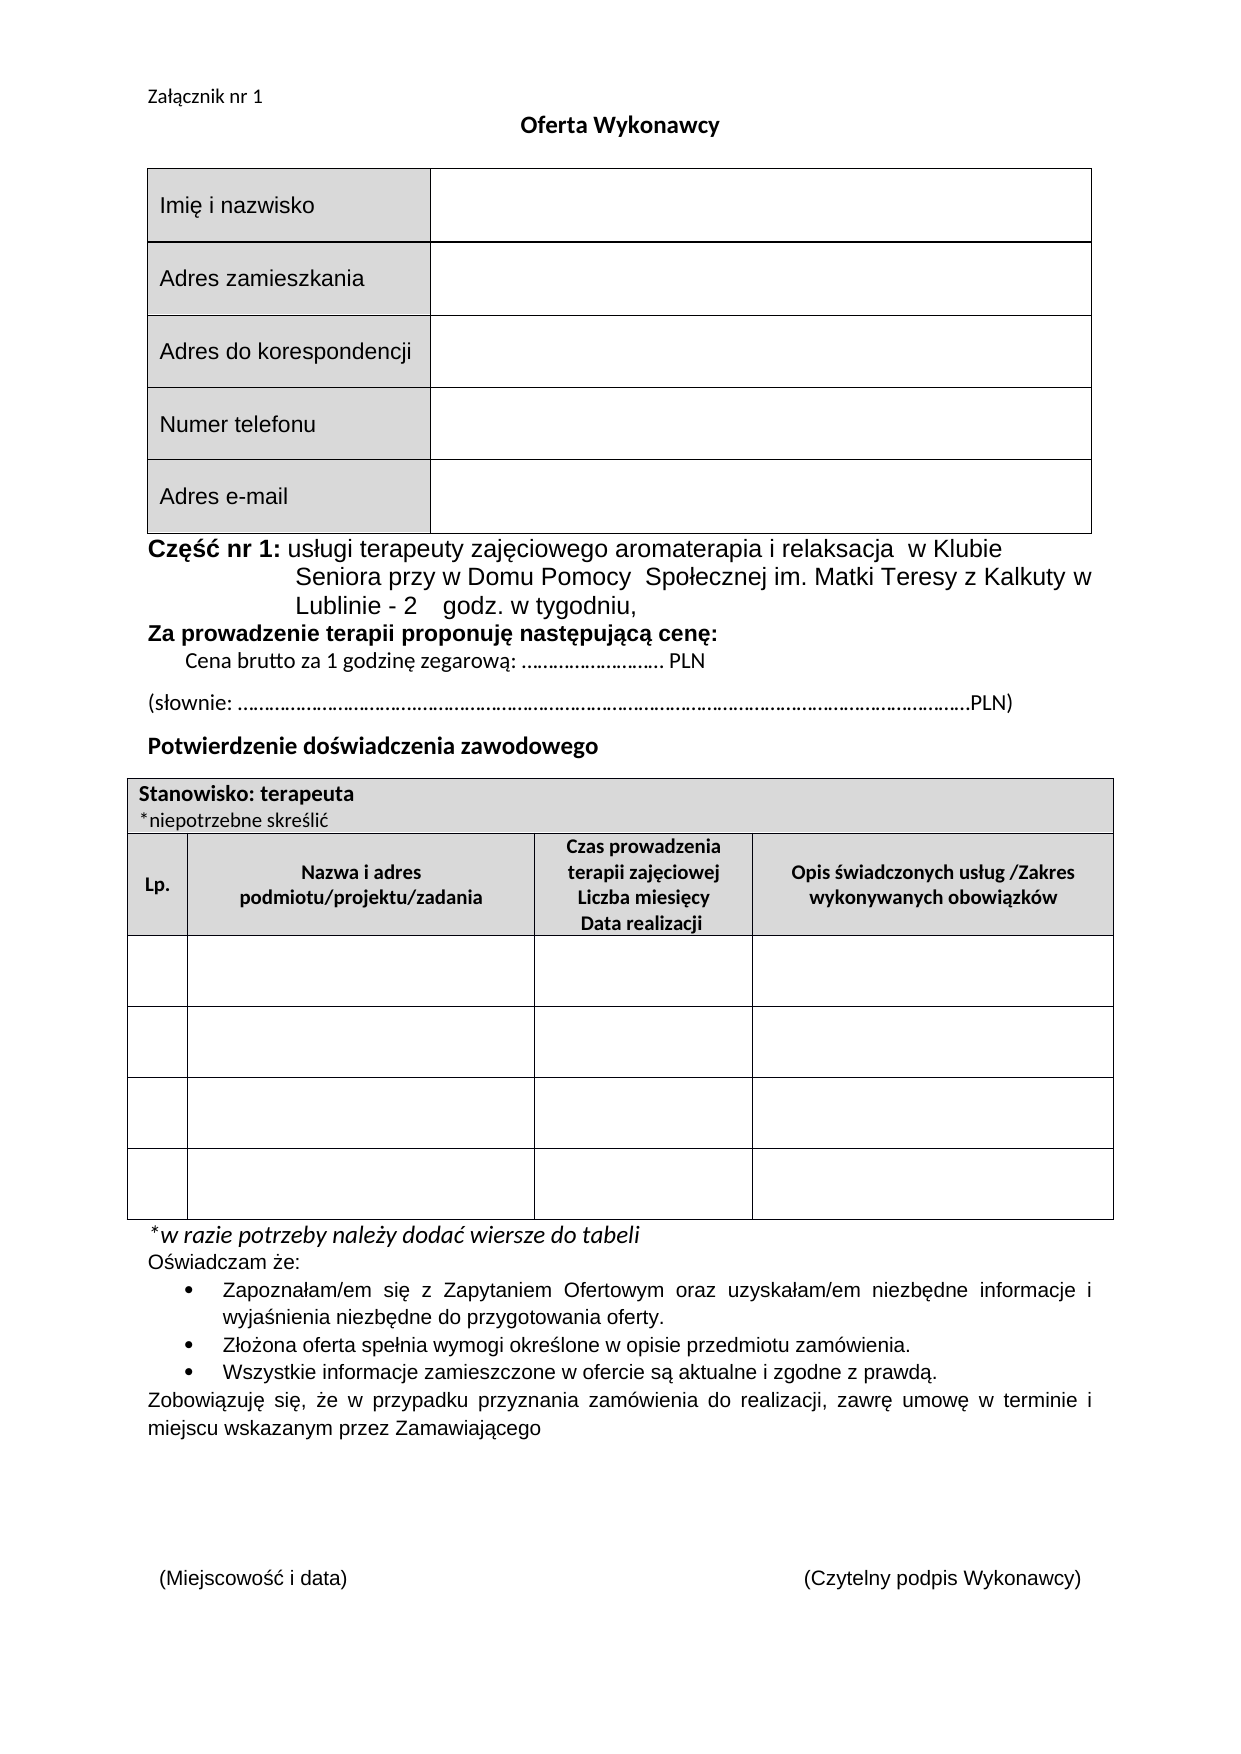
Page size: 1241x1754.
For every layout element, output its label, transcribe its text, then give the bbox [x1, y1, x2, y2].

table_cell Czas prowadzenia terapii zajęciowej Liczba miesięcy Data realizacji [535, 834, 752, 935]
text *w razie potrzeby należy dodać wiersze do tabeli [148, 1220, 1093, 1250]
table_header (Czytelny podpis Wykonawcy) [620, 1494, 1093, 1590]
text Za prowadzenie terapii proponuję następującą cenę: [148, 620, 1093, 646]
text Załącznik nr 1 [148, 83, 1093, 109]
table_cell [128, 1007, 187, 1077]
text Cena brutto za 1 godzinę zegarową: ……………………… PLN [185, 646, 1093, 674]
table_cell Adres do korespondencji [148, 316, 430, 387]
table_cell [431, 388, 1091, 459]
table_cell [188, 1078, 534, 1148]
list (słownie: …………………………….……………………………………………………………………………………………PLN) [148, 688, 1093, 716]
table_header (Miejscowość i data) [148, 1494, 620, 1590]
table_cell [128, 1149, 187, 1218]
table_cell [753, 1078, 1113, 1148]
list Zapoznałam/em się z Zapytaniem Ofertowym oraz uzyskałam/em niezbędne informacje i wyjaśnienia niezbędne do przygotowania oferty. [185, 1277, 1093, 1329]
table_cell Opis świadczonych usług /Zakres wykonywanych obowiązków [753, 834, 1113, 935]
table_cell [188, 1149, 534, 1218]
table_header Imię i nazwisko [148, 169, 430, 241]
table_cell Lp. [128, 834, 187, 935]
table_cell Nazwa i adres podmiotu/projektu/zadania [188, 834, 534, 935]
table_cell [535, 1149, 752, 1218]
table_cell [431, 243, 1091, 314]
text Część nr 1: usługi terapeuty zajęciowego aromaterapia i relaksacja w Klubie Seniora przy w Domu Pomocy Społecznej im. Matki Teresy z Kalkuty w Lublinie - 2 godz. w tygodniu, [148, 533, 1093, 620]
table_cell [188, 1007, 534, 1077]
table_cell [128, 936, 187, 1006]
table_cell Adres e-mail [148, 460, 430, 532]
table_cell [753, 1007, 1113, 1077]
table_cell [753, 1149, 1113, 1218]
text Zobowiązuję się, że w przypadku przyznania zamówienia do realizacji, zawrę umowę w terminie i miejscu wskazanym przez Zamawiającego [148, 1388, 1093, 1439]
table_cell [753, 936, 1113, 1006]
text Oferta Wykonawcy [148, 109, 1093, 168]
table_cell [535, 1007, 752, 1077]
table_cell Numer telefonu [148, 388, 430, 459]
table_cell [535, 1078, 752, 1148]
table_cell [431, 460, 1091, 532]
list Wszystkie informacje zamieszczone w ofercie są aktualne i zgodne z prawdą. [185, 1360, 1093, 1384]
list Potwierdzenie doświadczenia zawodowego [148, 730, 1093, 761]
table_cell [535, 936, 752, 1006]
list Złożona oferta spełnia wymogi określone w opisie przedmiotu zamówienia. [185, 1333, 1093, 1357]
table_cell [188, 936, 534, 1006]
table_cell Adres zamieszkania [148, 243, 430, 314]
table_header [431, 169, 1091, 241]
text Oświadczam że: [148, 1250, 1093, 1274]
table_cell [431, 316, 1091, 387]
table_cell [128, 1078, 187, 1148]
table_header Stanowisko: terapeuta *niepotrzebne skreślić [128, 779, 1113, 832]
